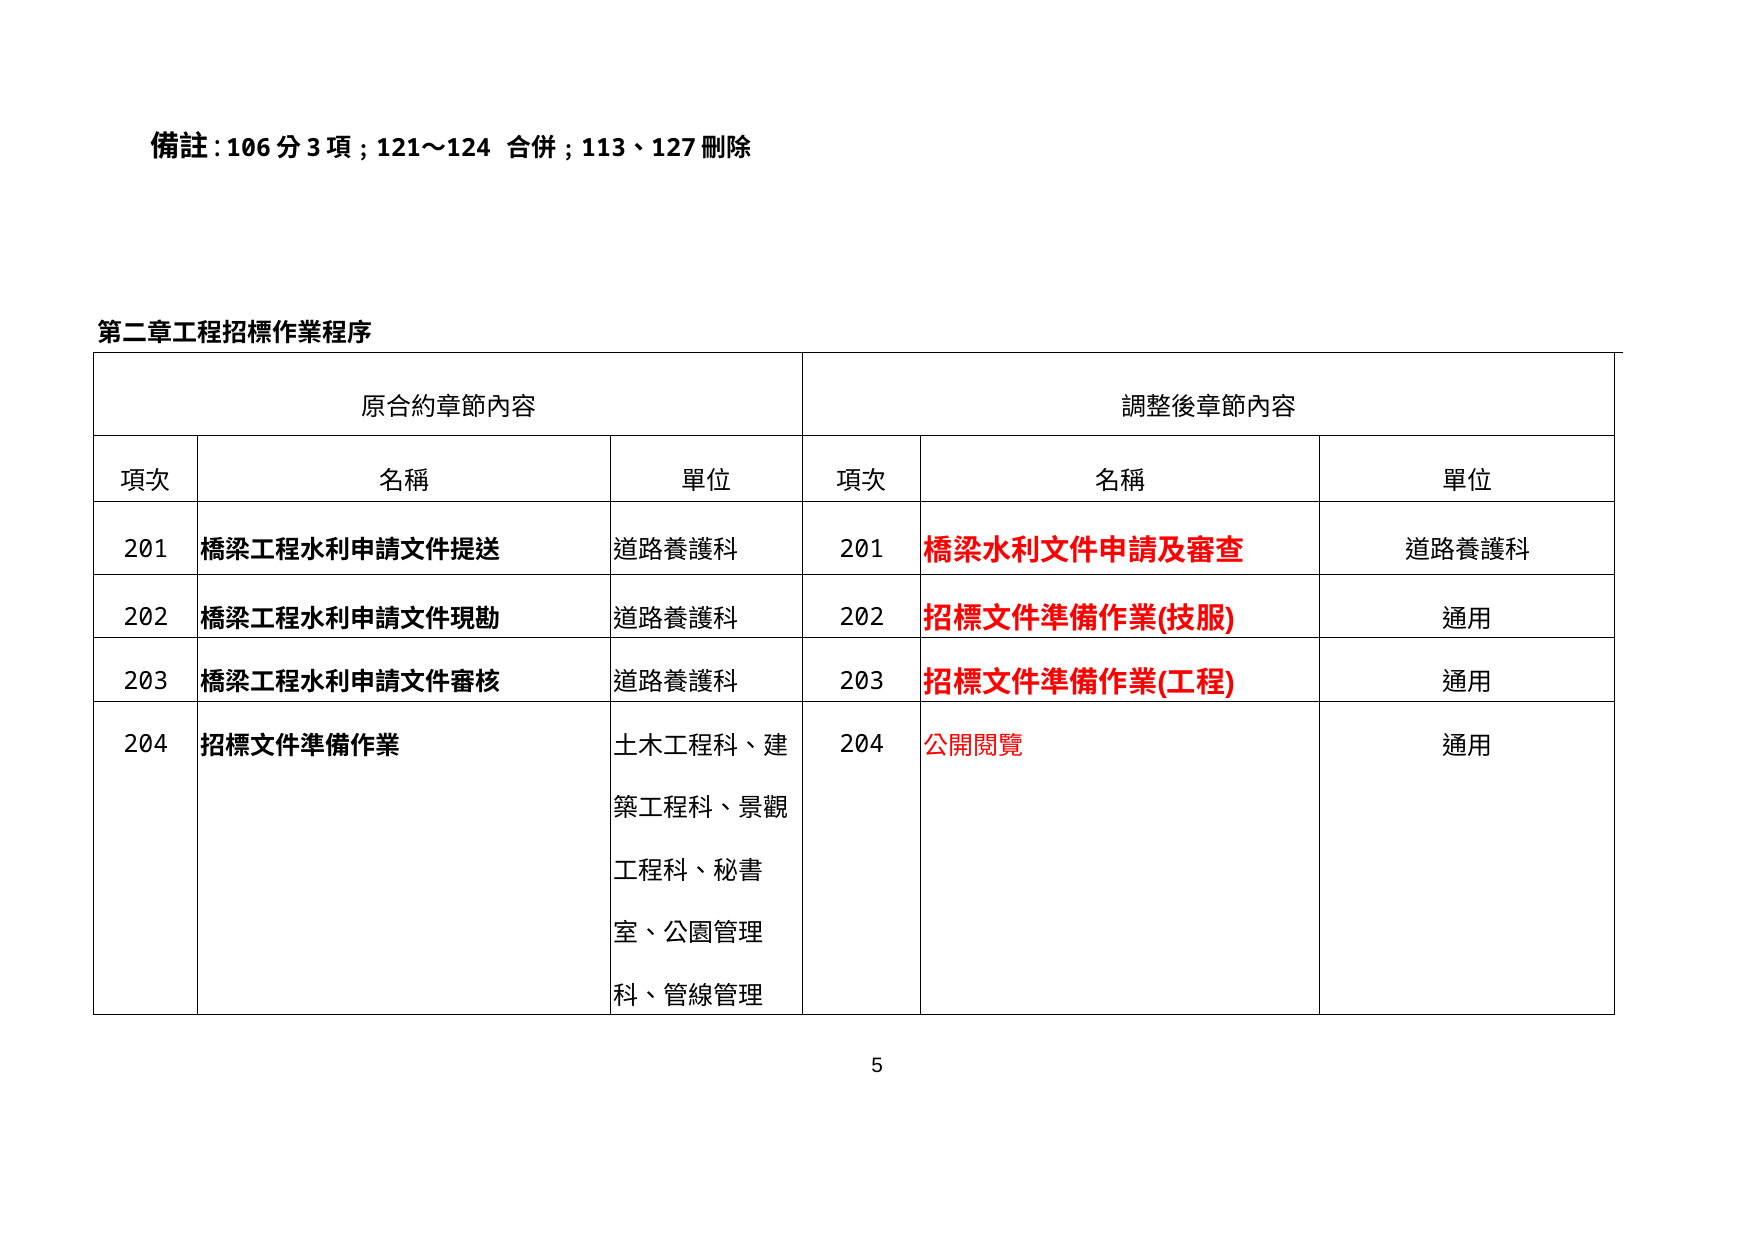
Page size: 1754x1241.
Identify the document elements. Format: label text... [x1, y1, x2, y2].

table_cell 名稱 [921, 436, 1319, 501]
table_cell 單位 [611, 436, 802, 501]
table_cell 202 [803, 575, 920, 637]
table_cell 招標文件準備作業(技服) [921, 575, 1319, 637]
table_cell 204 [94, 702, 197, 1014]
table_header [1349, 289, 1615, 352]
table_cell 土木工程科、建築工程科、景觀工程科、秘書室、公園管理科、管線管理 [611, 702, 802, 1014]
table_cell 調整後章節內容 [803, 353, 1614, 435]
table_cell 項次 [803, 436, 920, 501]
table_cell 道路養護科 [1320, 502, 1614, 573]
table_cell 通用 [1320, 575, 1614, 637]
table_cell [1615, 574, 1623, 637]
table_cell 單位 [1320, 436, 1614, 501]
table_header [962, 289, 1092, 352]
table_cell [1615, 701, 1623, 1014]
table_cell 203 [803, 638, 920, 701]
table_cell 道路養護科 [611, 638, 802, 701]
table_cell 橋梁工程水利申請文件現勘 [198, 575, 610, 637]
table_cell 通用 [1320, 638, 1614, 701]
text 備註:106分3項﹔121〜124 合併﹔113、127刪除 [150, 102, 1604, 164]
table_cell 道路養護科 [611, 502, 802, 573]
table_cell 招標文件準備作業 [198, 702, 610, 1014]
table_cell [1615, 637, 1623, 701]
table_cell 202 [94, 575, 197, 637]
table_header 第二章工程招標作業程序 [94, 289, 962, 352]
table_cell 原合約章節內容 [94, 353, 802, 435]
table_cell 項次 [94, 436, 197, 501]
table_cell 201 [94, 502, 197, 573]
table_header [1092, 289, 1349, 352]
table_cell 道路養護科 [611, 575, 802, 637]
table_cell [1615, 501, 1623, 573]
table_cell 招標文件準備作業(工程) [921, 638, 1319, 701]
table_cell 204 [803, 702, 920, 1014]
table_header [1615, 289, 1623, 352]
table_cell 名稱 [198, 436, 610, 501]
table_cell [1615, 435, 1623, 501]
table_cell 橋梁水利文件申請及審查 [921, 502, 1319, 573]
table_cell [1615, 353, 1623, 435]
table_cell 公開閱覽 [921, 702, 1319, 1014]
table_cell 通用 [1320, 702, 1614, 1014]
table_cell 201 [803, 502, 920, 573]
table_cell 203 [94, 638, 197, 701]
table_cell 橋梁工程水利申請文件審核 [198, 638, 610, 701]
table_cell 橋梁工程水利申請文件提送 [198, 502, 610, 573]
